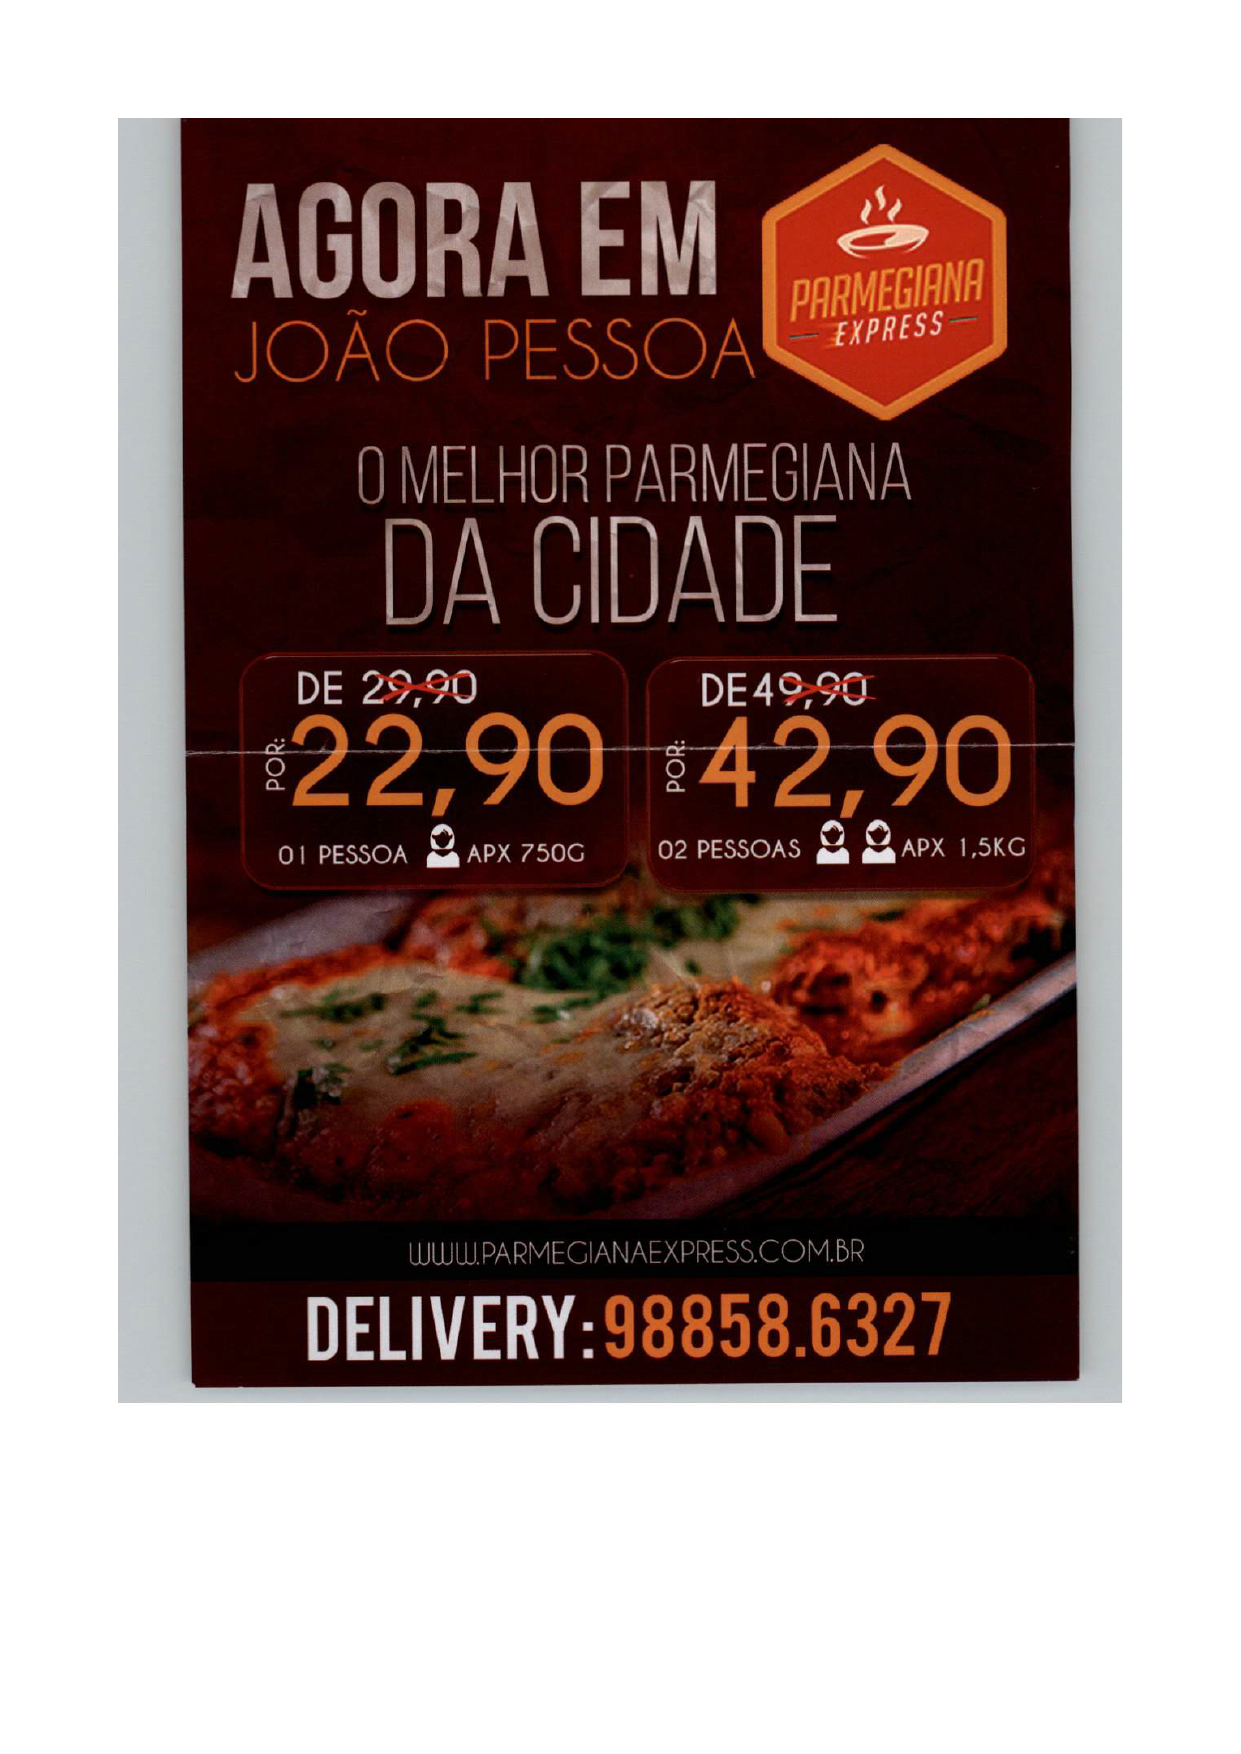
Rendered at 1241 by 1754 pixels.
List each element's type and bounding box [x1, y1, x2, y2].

picture [118, 118, 1123, 1412]
